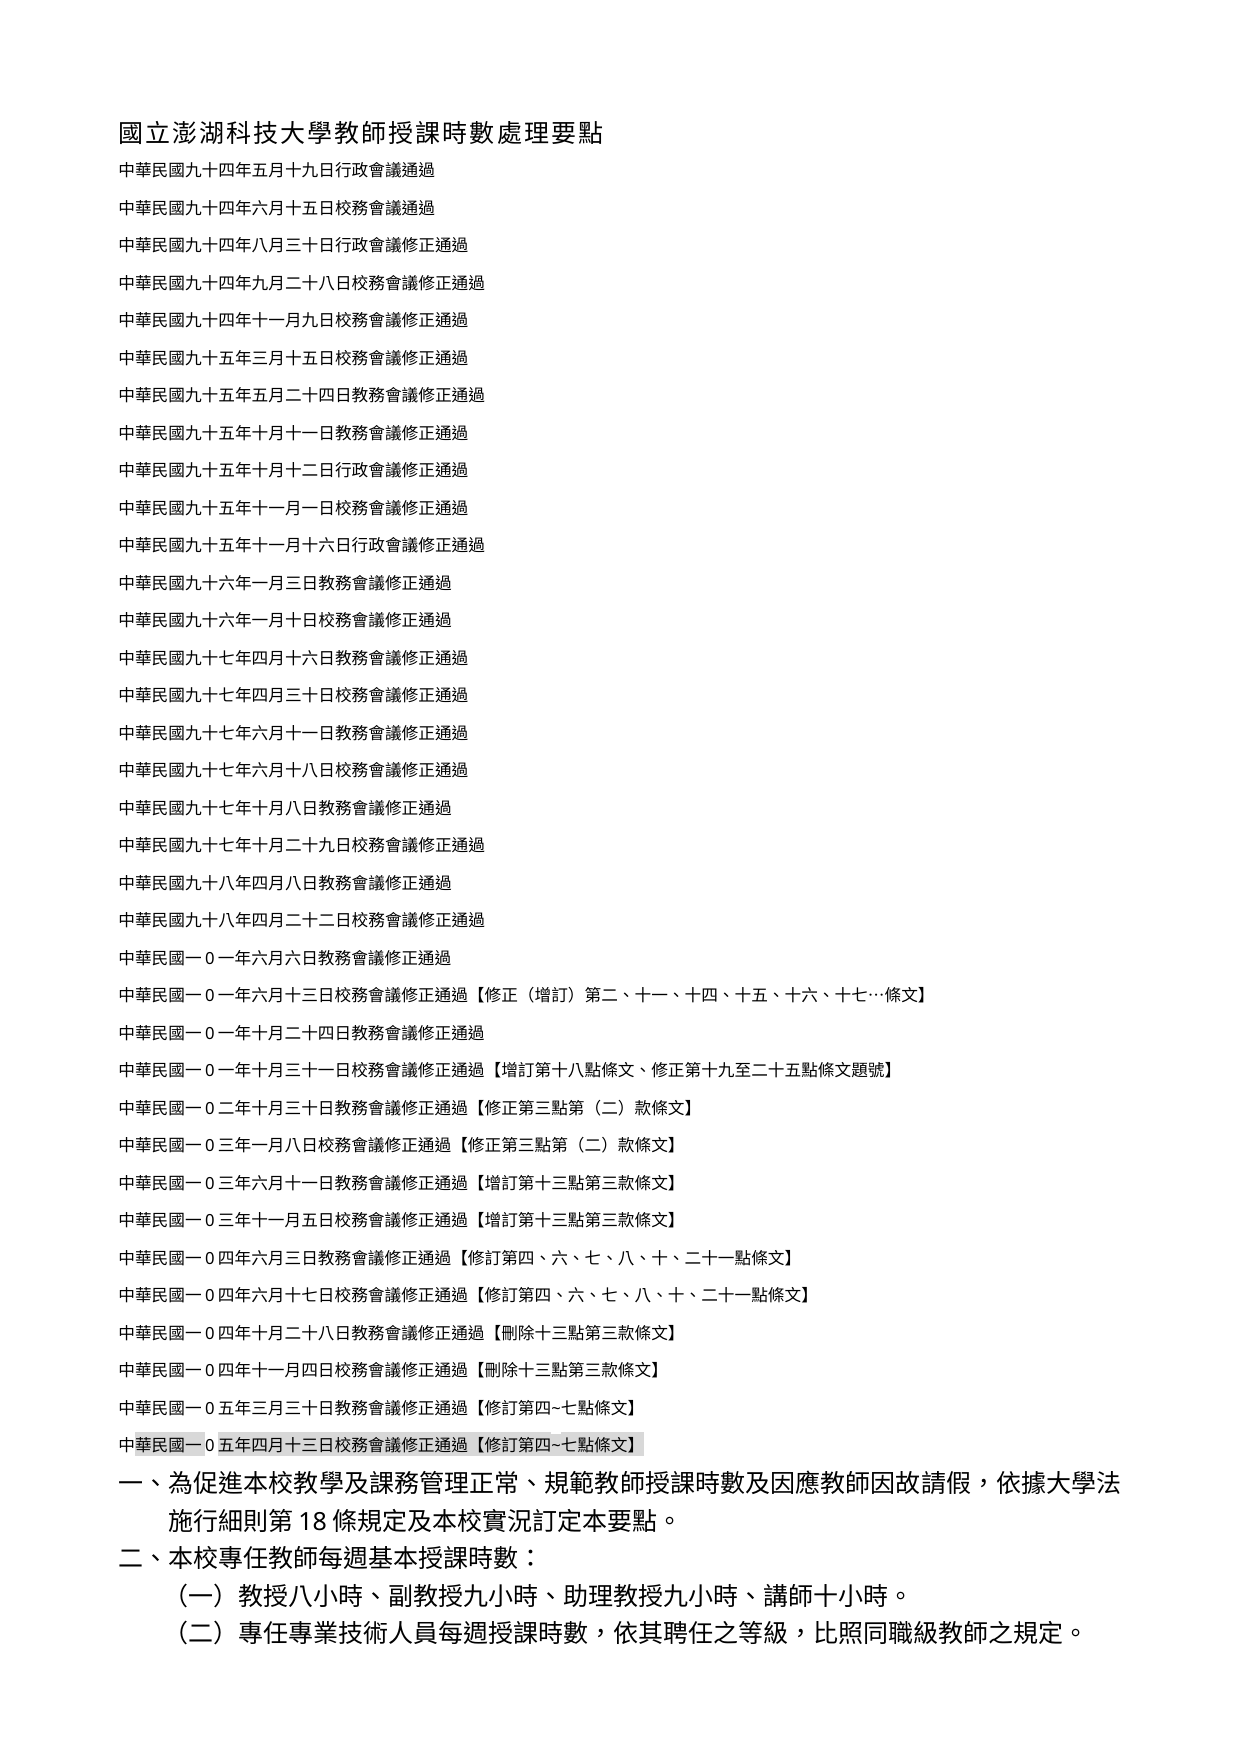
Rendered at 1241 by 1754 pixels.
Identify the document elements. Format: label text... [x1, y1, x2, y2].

text 中華民國九十七年六月十一日教務會議修正通過 [118, 713, 1122, 751]
text 中華民國一0四年六月三日教務會議修正通過【修訂第四、六、七、八、十、二十一點條文】 [118, 1238, 1122, 1276]
text 中華民國九十四年九月二十八日校務會議修正通過 [118, 263, 1122, 301]
text 中華民國一0四年六月十七日校務會議修正通過【修訂第四、六、七、八、十、二十一點條文】 [118, 1276, 1122, 1313]
text 中華民國一0四年十一月四日校務會議修正通過【刪除十三點第三款條文】 [118, 1351, 1122, 1388]
text 中華民國九十六年一月三日教務會議修正通過 [118, 563, 1122, 601]
text 中華民國一0三年十一月五日校務會議修正通過【增訂第十三點第三款條文】 [118, 1201, 1122, 1238]
text 中華民國九十六年一月十日校務會議修正通過 [118, 601, 1122, 638]
text 中華民國九十四年八月三十日行政會議修正通過 [118, 226, 1122, 263]
text 中華民國一0二年十月三十日教務會議修正通過【修正第三點第（二）款條文】 [118, 1088, 1122, 1126]
text 一、為促進本校教學及課務管理正常、規範教師授課時數及因應教師因故請假，依據大學法施行細則第18條規定及本校實況訂定本要點。 [118, 1463, 1122, 1538]
text 中華民國九十四年十一月九日校務會議修正通過 [118, 301, 1122, 338]
text 中華民國九十七年四月十六日教務會議修正通過 [118, 638, 1122, 676]
text 二、本校專任教師每週基本授課時數： [118, 1538, 1122, 1576]
text 中華民國一0五年四月十三日校務會議修正通過【修訂第四~七點條文】 [118, 1426, 1122, 1463]
text 中華民國一0一年六月六日教務會議修正通過 [118, 938, 1122, 976]
text 中華民國一0四年十月二十八日教務會議修正通過【刪除十三點第三款條文】 [118, 1313, 1122, 1351]
text 中華民國九十五年十一月一日校務會議修正通過 [118, 488, 1122, 526]
text 中華民國一0一年十月三十一日校務會議修正通過【增訂第十八點條文、修正第十九至二十五點條文題號】 [118, 1051, 1122, 1088]
text 中華民國九十五年十月十二日行政會議修正通過 [118, 451, 1122, 488]
text 中華民國九十七年十月八日教務會議修正通過 [118, 788, 1122, 826]
text 中華民國九十八年四月二十二日校務會議修正通過 [118, 901, 1122, 938]
text 中華民國九十五年五月二十四日教務會議修正通過 [118, 376, 1122, 413]
text 中華民國九十五年十月十一日教務會議修正通過 [118, 413, 1122, 451]
text 中華民國九十四年六月十五日校務會議通過 [118, 188, 1122, 226]
text 中華民國一0三年一月八日校務會議修正通過【修正第三點第（二）款條文】 [118, 1126, 1122, 1163]
text 中華民國一0一年十月二十四日教務會議修正通過 [118, 1013, 1122, 1051]
text 中華民國九十四年五月十九日行政會議通過 [118, 151, 1122, 188]
text （二）專任專業技術人員每週授課時數，依其聘任之等級，比照同職級教師之規定。 [164, 1613, 1097, 1651]
text 中華民國九十五年十一月十六日行政會議修正通過 [118, 526, 1122, 563]
text 中華民國九十七年六月十八日校務會議修正通過 [118, 751, 1122, 788]
text 中華民國九十七年十月二十九日校務會議修正通過 [118, 826, 1122, 863]
text （一）教授八小時、副教授九小時、助理教授九小時、講師十小時。 [163, 1576, 1097, 1613]
text 中華民國一0三年六月十一日教務會議修正通過【增訂第十三點第三款條文】 [118, 1163, 1122, 1201]
text 中華民國一0五年三月三十日教務會議修正通過【修訂第四~七點條文】 [118, 1388, 1122, 1426]
text 中華民國一0一年六月十三日校務會議修正通過【修正（增訂）第二、十一、十四、十五、十六、十七…條文】 [118, 976, 1122, 1013]
text 中華民國九十五年三月十五日校務會議修正通過 [118, 338, 1122, 376]
text 中華民國九十七年四月三十日校務會議修正通過 [118, 676, 1122, 713]
text 國立澎湖科技大學教師授課時數處理要點 [118, 113, 1122, 151]
text 中華民國九十八年四月八日教務會議修正通過 [118, 863, 1122, 901]
